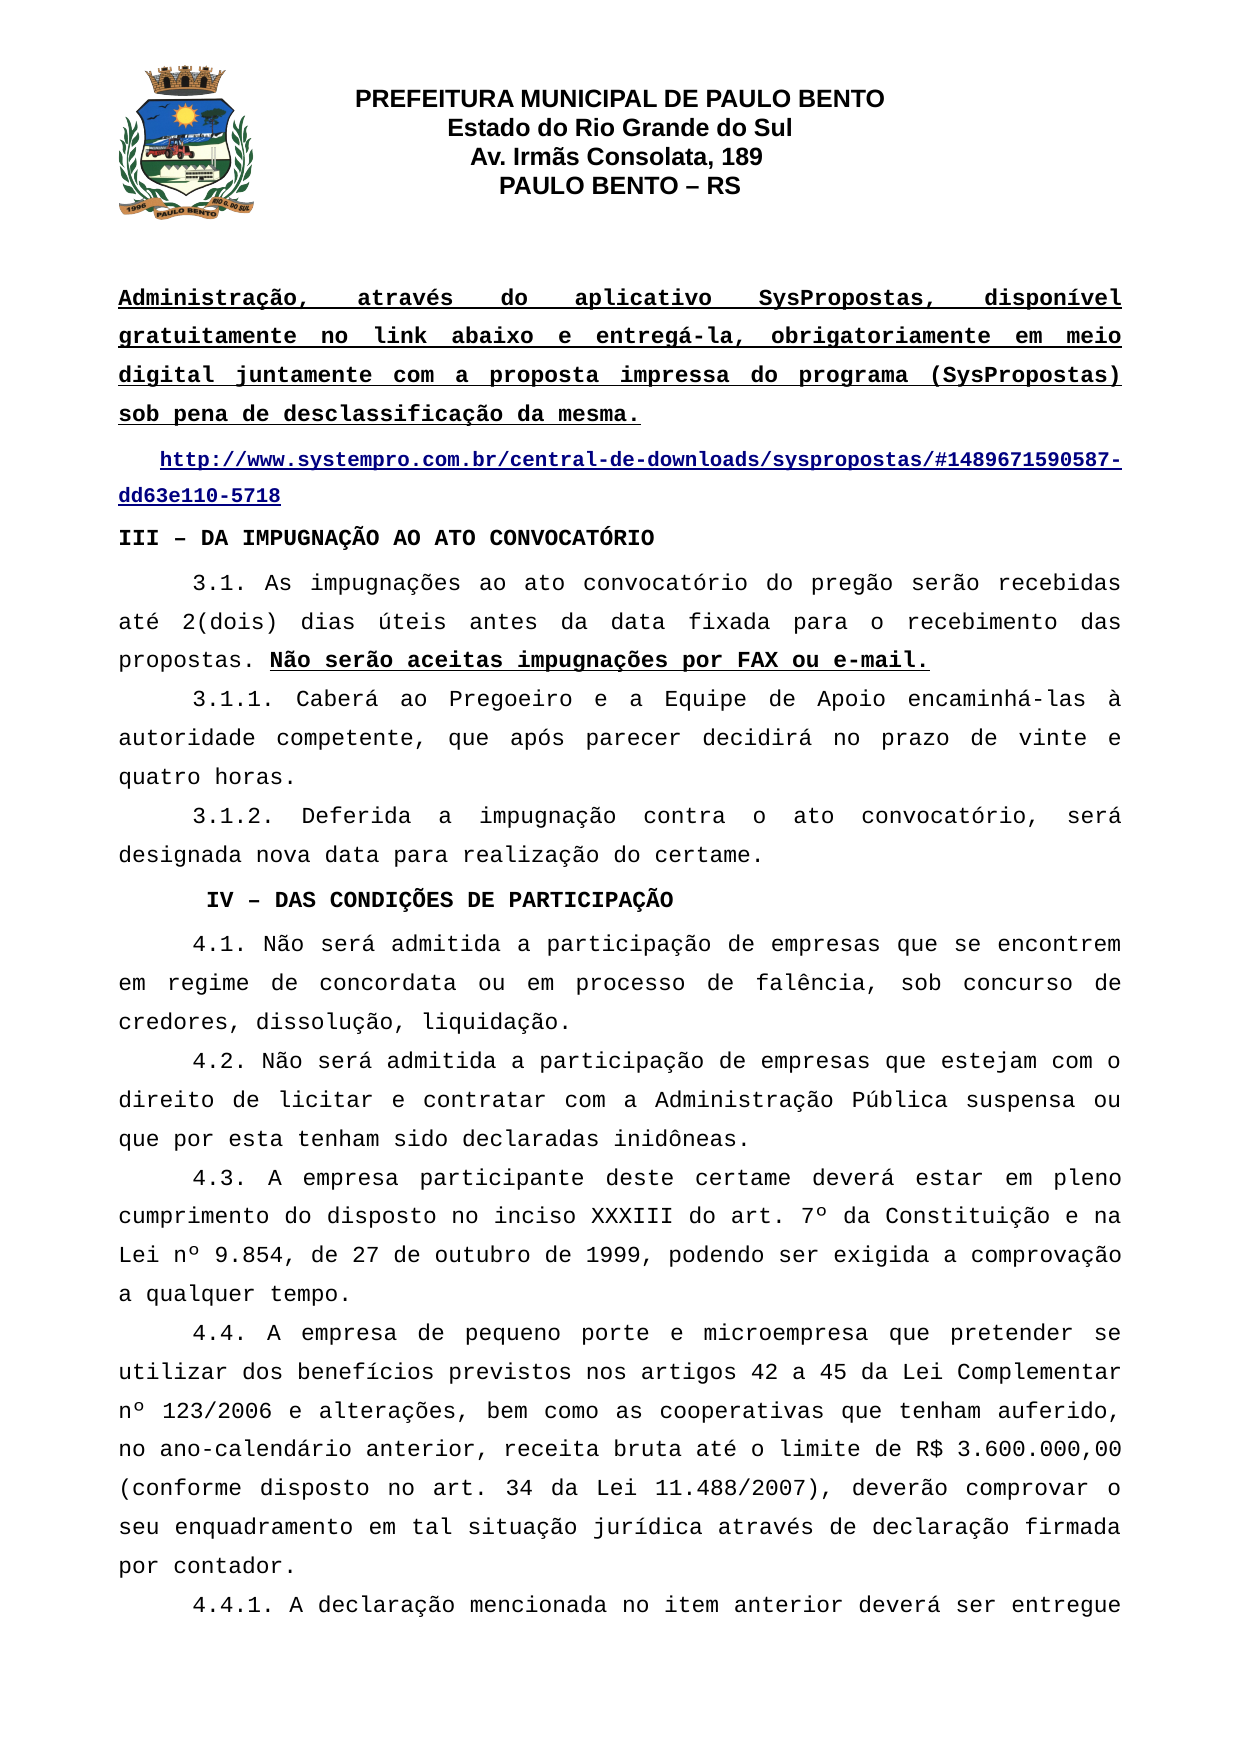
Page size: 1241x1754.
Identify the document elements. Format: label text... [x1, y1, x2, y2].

text IV – DAS CONDIÇÕES DE PARTICIPAÇÃO [118, 888, 1122, 914]
text Administração, através do aplicativo SysPropostas, disponível [118, 286, 1122, 307]
text 4.2. Não será admitida a participação de empresas que estejam com o direito de licitar e contratar com a Administração Pública suspensa ou que por esta tenham sido declaradas inidôneas. [118, 1049, 1122, 1153]
text sob pena de desclassificação da mesma. [118, 386, 1122, 428]
text III – DA IMPUGNAÇÃO AO ATO CONVOCATÓRIO [118, 526, 1122, 552]
text 4.4.1. A declaração mencionada no item anterior deverá ser entregue [118, 1593, 1122, 1619]
picture [118, 65, 254, 220]
text 3.1. As impugnações ao ato convocatório do pregão serão recebidas até 2(dois) dias úteis antes da data fixada para o recebimento das propostas. Não serão aceitas impugnações por FAX ou e-mail. [118, 571, 1122, 675]
text http://www.systempro.com.br/central-de-downloads/syspropostas/#1489671590587-dd63e110-5718 [118, 447, 1122, 509]
text 4.4. A empresa de pequeno porte e microempresa que pretender se utilizar dos benefícios previstos nos artigos 42 a 45 da Lei Complementar nº 123/2006 e alterações, bem como as cooperativas que tenham auferido, no ano-calendário anterior, receita bruta até o limite de R$ 3.600.000,00 (conforme disposto no art. 34 da Lei 11.488/2007), deverão comprovar o seu enquadramento em tal situação jurídica através de declaração firmada por contador. [118, 1321, 1122, 1580]
text gratuitamente no link abaixo e entregá-la, obrigatoriamente em meio [118, 309, 1122, 346]
text 4.1. Não será admitida a participação de empresas que se encontrem em regime de concordata ou em processo de falência, sob concurso de credores, dissolução, liquidação. [118, 933, 1122, 1036]
text digital juntamente com a proposta impressa do programa (SysPropostas) [118, 348, 1122, 385]
text 4.3. A empresa participante deste certame deverá estar em pleno cumprimento do disposto no inciso XXXIII do art. 7º da Constituição e na Lei nº 9.854, de 27 de outubro de 1999, podendo ser exigida a comprovação a qualquer tempo. [118, 1166, 1122, 1308]
text 3.1.1. Caberá ao Pregoeiro e a Equipe de Apoio encaminhá-las à autoridade competente, que após parecer decidirá no prazo de vinte e quatro horas. [118, 688, 1122, 791]
text 3.1.2. Deferida a impugnação contra o ato convocatório, será designada nova data para realização do certame. [118, 804, 1122, 869]
